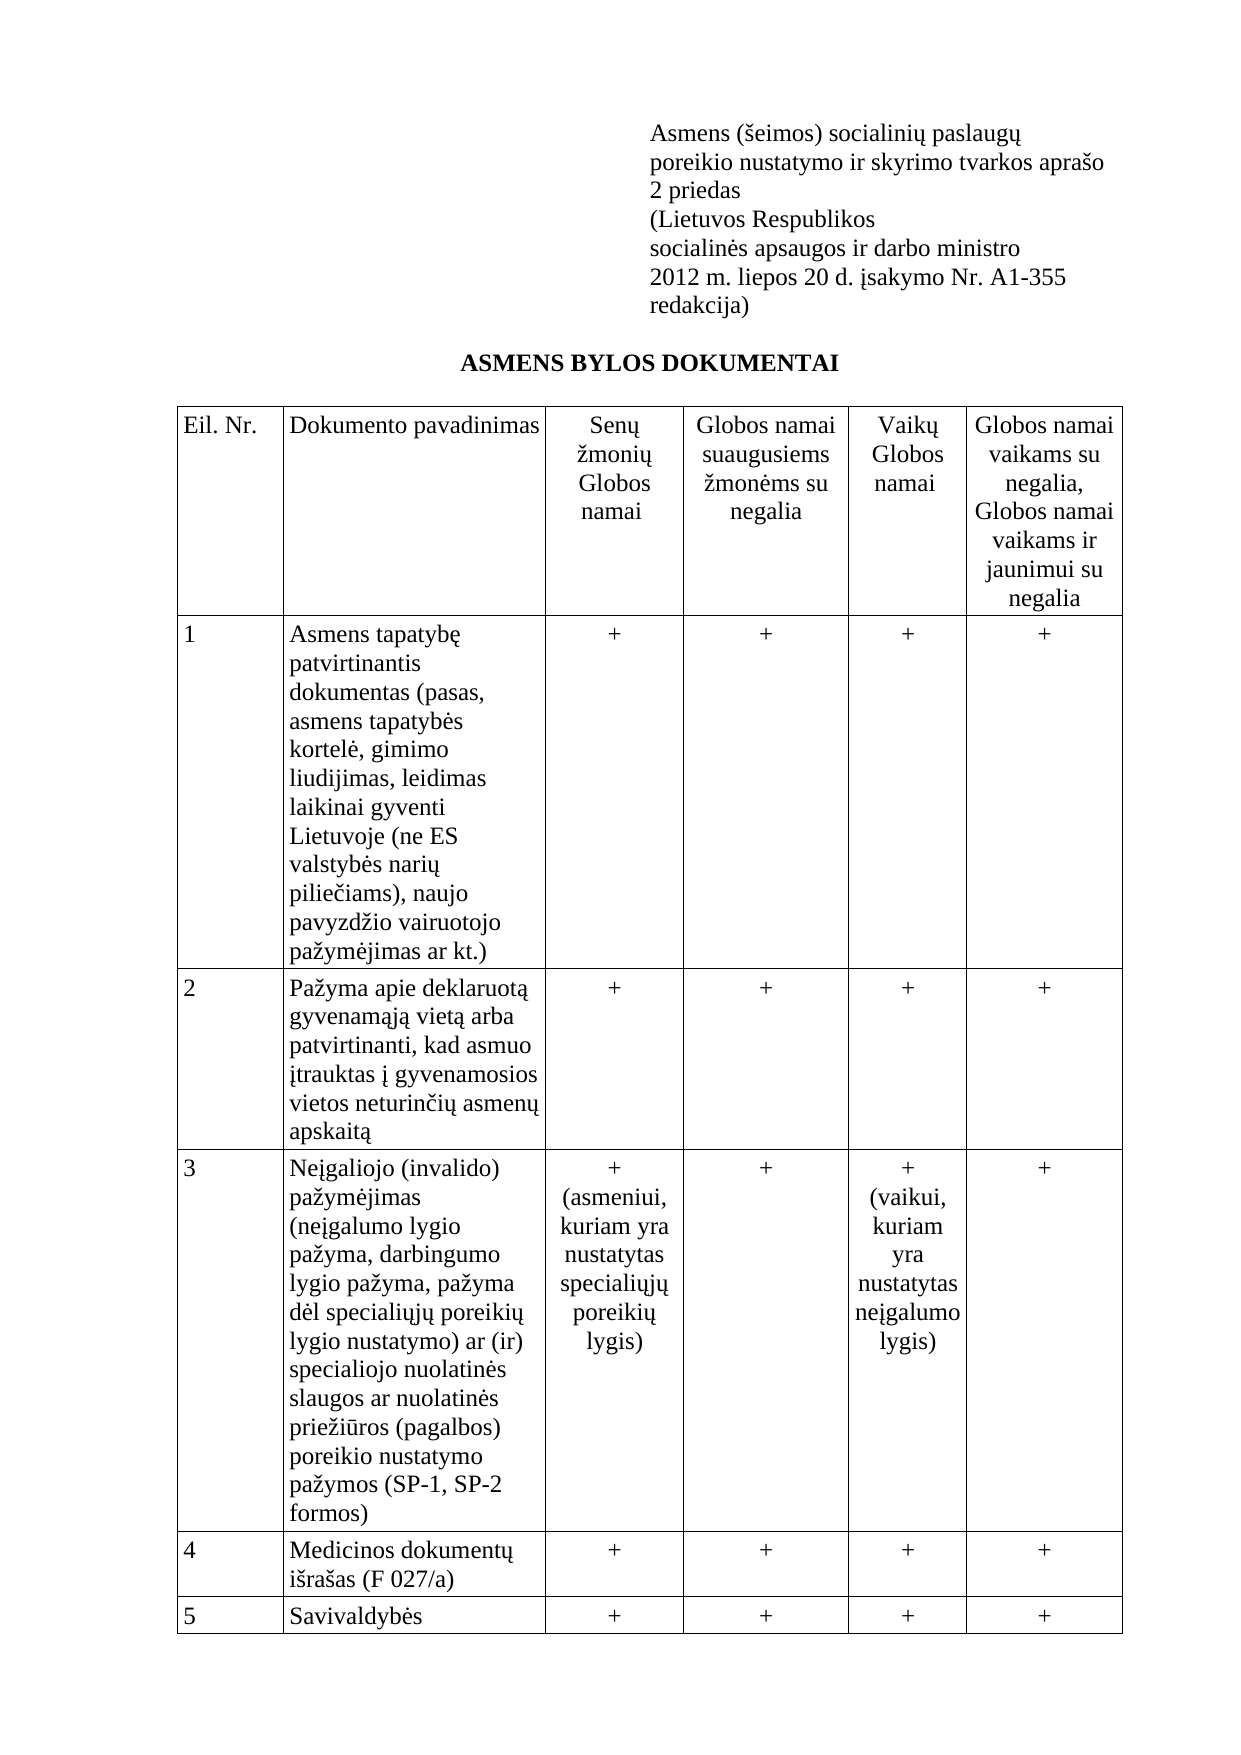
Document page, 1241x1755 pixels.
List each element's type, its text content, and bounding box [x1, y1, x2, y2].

table_cell 1 [178, 616, 283, 968]
table_cell + [546, 616, 683, 968]
text Asmens (šeimos) socialinių paslaugų [649, 118, 1122, 147]
table_cell 5 [178, 1597, 283, 1633]
table_header Senų žmonių Globos namai [546, 407, 683, 615]
table_cell + [684, 1597, 848, 1633]
table_cell Asmens tapatybę patvirtinantis dokumentas (pasas, asmens tapatybės kortelė, gimimo liudijimas, leidimas laikinai gyventi Lietuvoje (ne ES valstybės narių piliečiams), naujo pavyzdžio vairuotojo pažymėjimas ar kt.) [284, 616, 545, 968]
table_cell + [849, 1597, 966, 1633]
text poreikio nustatymo ir skyrimo tvarkos aprašo [649, 147, 1122, 176]
table_cell + [967, 616, 1122, 968]
table_header Eil. Nr. [178, 407, 283, 615]
table_cell + [546, 1532, 683, 1596]
table_cell + [967, 1150, 1122, 1531]
table_cell + [684, 969, 848, 1149]
table_cell + (vaikui, kuriam yra nustatytas neįgalumo lygis) [849, 1150, 966, 1531]
table_header Dokumento pavadinimas [284, 407, 545, 615]
table_header Vaikų Globos namai [849, 407, 966, 615]
table_cell + [684, 1150, 848, 1531]
table_cell Medicinos dokumentų išrašas (F 027/a) [284, 1532, 545, 1596]
table_cell + (asmeniui, kuriam yra nustatytas specialiųjų poreikių lygis) [546, 1150, 683, 1531]
text ASMENS BYLOS DOKUMENTAI [177, 348, 1122, 377]
table_cell + [849, 616, 966, 968]
table_cell + [684, 616, 848, 968]
table_cell + [849, 1532, 966, 1596]
table_cell 2 [178, 969, 283, 1149]
table_cell Pažyma apie deklaruotą gyvenamąją vietą arba patvirtinanti, kad asmuo įtrauktas į gyvenamosios vietos neturinčių asmenų apskaitą [284, 969, 545, 1149]
table_cell 4 [178, 1532, 283, 1596]
table_cell + [849, 969, 966, 1149]
text 2 priedas [649, 176, 1122, 204]
table_cell + [967, 969, 1122, 1149]
table_header Globos namai suaugusiems žmonėms su negalia [684, 407, 848, 615]
table_cell + [967, 1532, 1122, 1596]
table_cell + [967, 1597, 1122, 1633]
text (Lietuvos Respublikos [649, 204, 1122, 233]
table_header Globos namai vaikams su negalia, Globos namai vaikams ir jaunimui su negalia [967, 407, 1122, 615]
table_cell 3 [178, 1150, 283, 1531]
table_cell Savivaldybės [284, 1597, 545, 1633]
table_cell + [684, 1532, 848, 1596]
text 2012 m. liepos 20 d. įsakymo Nr. A1-355 redakcija) [649, 262, 1122, 319]
table_cell Neįgaliojo (invalido) pažymėjimas (neįgalumo lygio pažyma, darbingumo lygio pažyma, pažyma dėl specialiųjų poreikių lygio nustatymo) ar (ir) specialiojo nuolatinės slaugos ar nuolatinės priežiūros (pagalbos) poreikio nustatymo pažymos (SP-1, SP-2 formos) [284, 1150, 545, 1531]
table_cell + [546, 969, 683, 1149]
table_cell + [546, 1597, 683, 1633]
text socialinės apsaugos ir darbo ministro [649, 233, 1122, 262]
